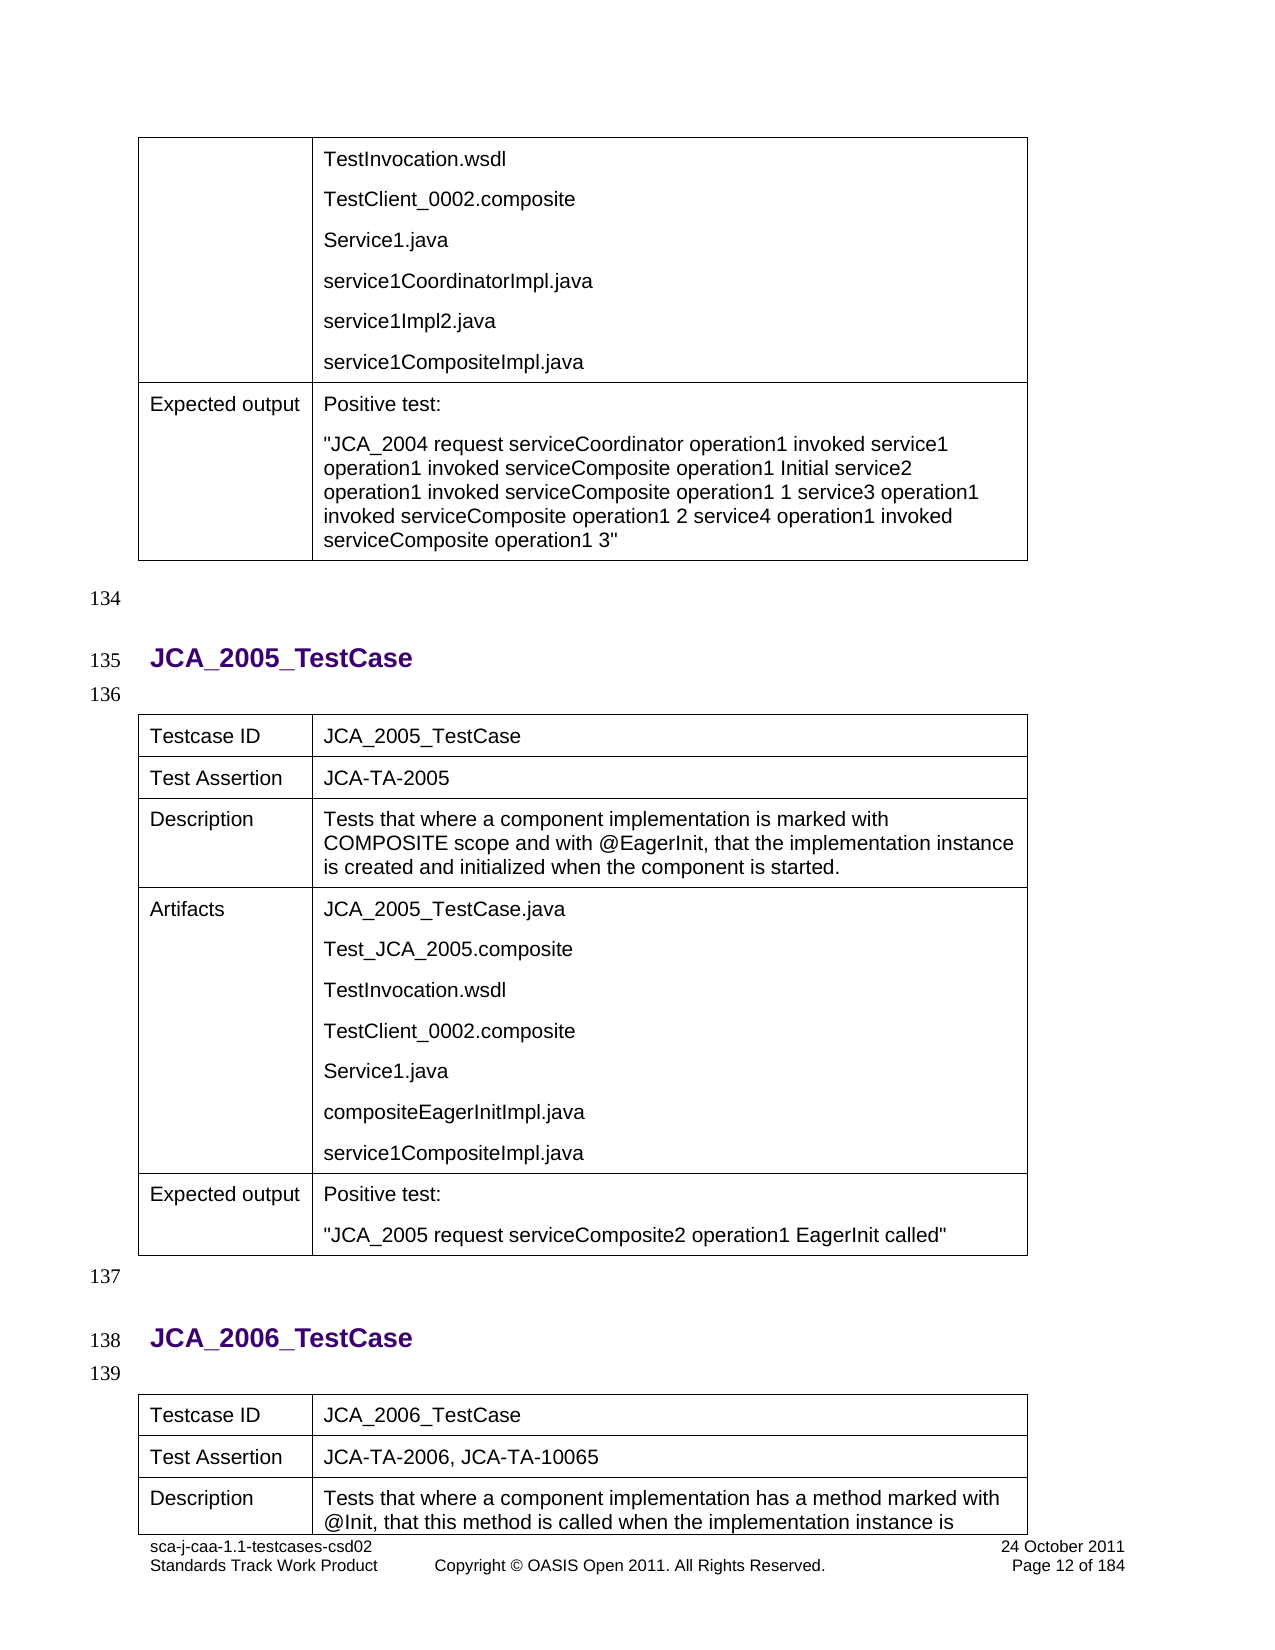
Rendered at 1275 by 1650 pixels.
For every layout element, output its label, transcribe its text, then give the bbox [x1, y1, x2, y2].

table_cell Test Assertion [139, 1436, 312, 1477]
table_cell Tests that where a component implementation is marked with COMPOSITE scope and with @EagerInit, that the implementation instance is created and initialized when the component is started. [313, 799, 1027, 887]
table_cell JCA_2005_TestCase.java Test_JCA_2005.composite TestInvocation.wsdl TestClient_0002.composite Service1.java compositeEagerInitImpl.java service1CompositeImpl.java [313, 888, 1027, 1173]
table_cell Positive test: "JCA_2004 request serviceCoordinator operation1 invoked service1 operation1 invoked serviceComposite operation1 Initial service2 operation1 invoked serviceComposite operation1 1 service3 operation1 invoked serviceComposite operation1 2 service4 operation1 invoked serviceComposite operation1 3" [313, 383, 1027, 560]
table_header Testcase ID [139, 1395, 312, 1435]
table_header Testcase ID [139, 715, 312, 756]
table_header JCA_2005_TestCase [313, 715, 1027, 756]
table_cell Artifacts [139, 888, 312, 1173]
table_cell Expected output [139, 1174, 312, 1255]
table_cell JCA-TA-2005 [313, 757, 1027, 798]
table_cell Expected output [139, 383, 312, 560]
table_cell Tests that where a component implementation has a method marked with @Init, that this method is called when the implementation instance is [313, 1478, 1027, 1534]
table_header JCA_2006_TestCase [313, 1395, 1027, 1435]
table_cell Test Assertion [139, 757, 312, 798]
subtitle JCA_2006_TestCase [150, 1322, 1125, 1353]
table_cell Description [139, 799, 312, 887]
table_cell [139, 138, 312, 382]
table_cell TestInvocation.wsdl TestClient_0002.composite Service1.java service1CoordinatorImpl.java service1Impl2.java service1CompositeImpl.java [313, 138, 1027, 382]
table_cell Description [139, 1478, 312, 1534]
table_cell JCA-TA-2006, JCA-TA-10065 [313, 1436, 1027, 1477]
table_cell Positive test: "JCA_2005 request serviceComposite2 operation1 EagerInit called" [313, 1174, 1027, 1255]
subtitle JCA_2005_TestCase [150, 642, 1125, 674]
